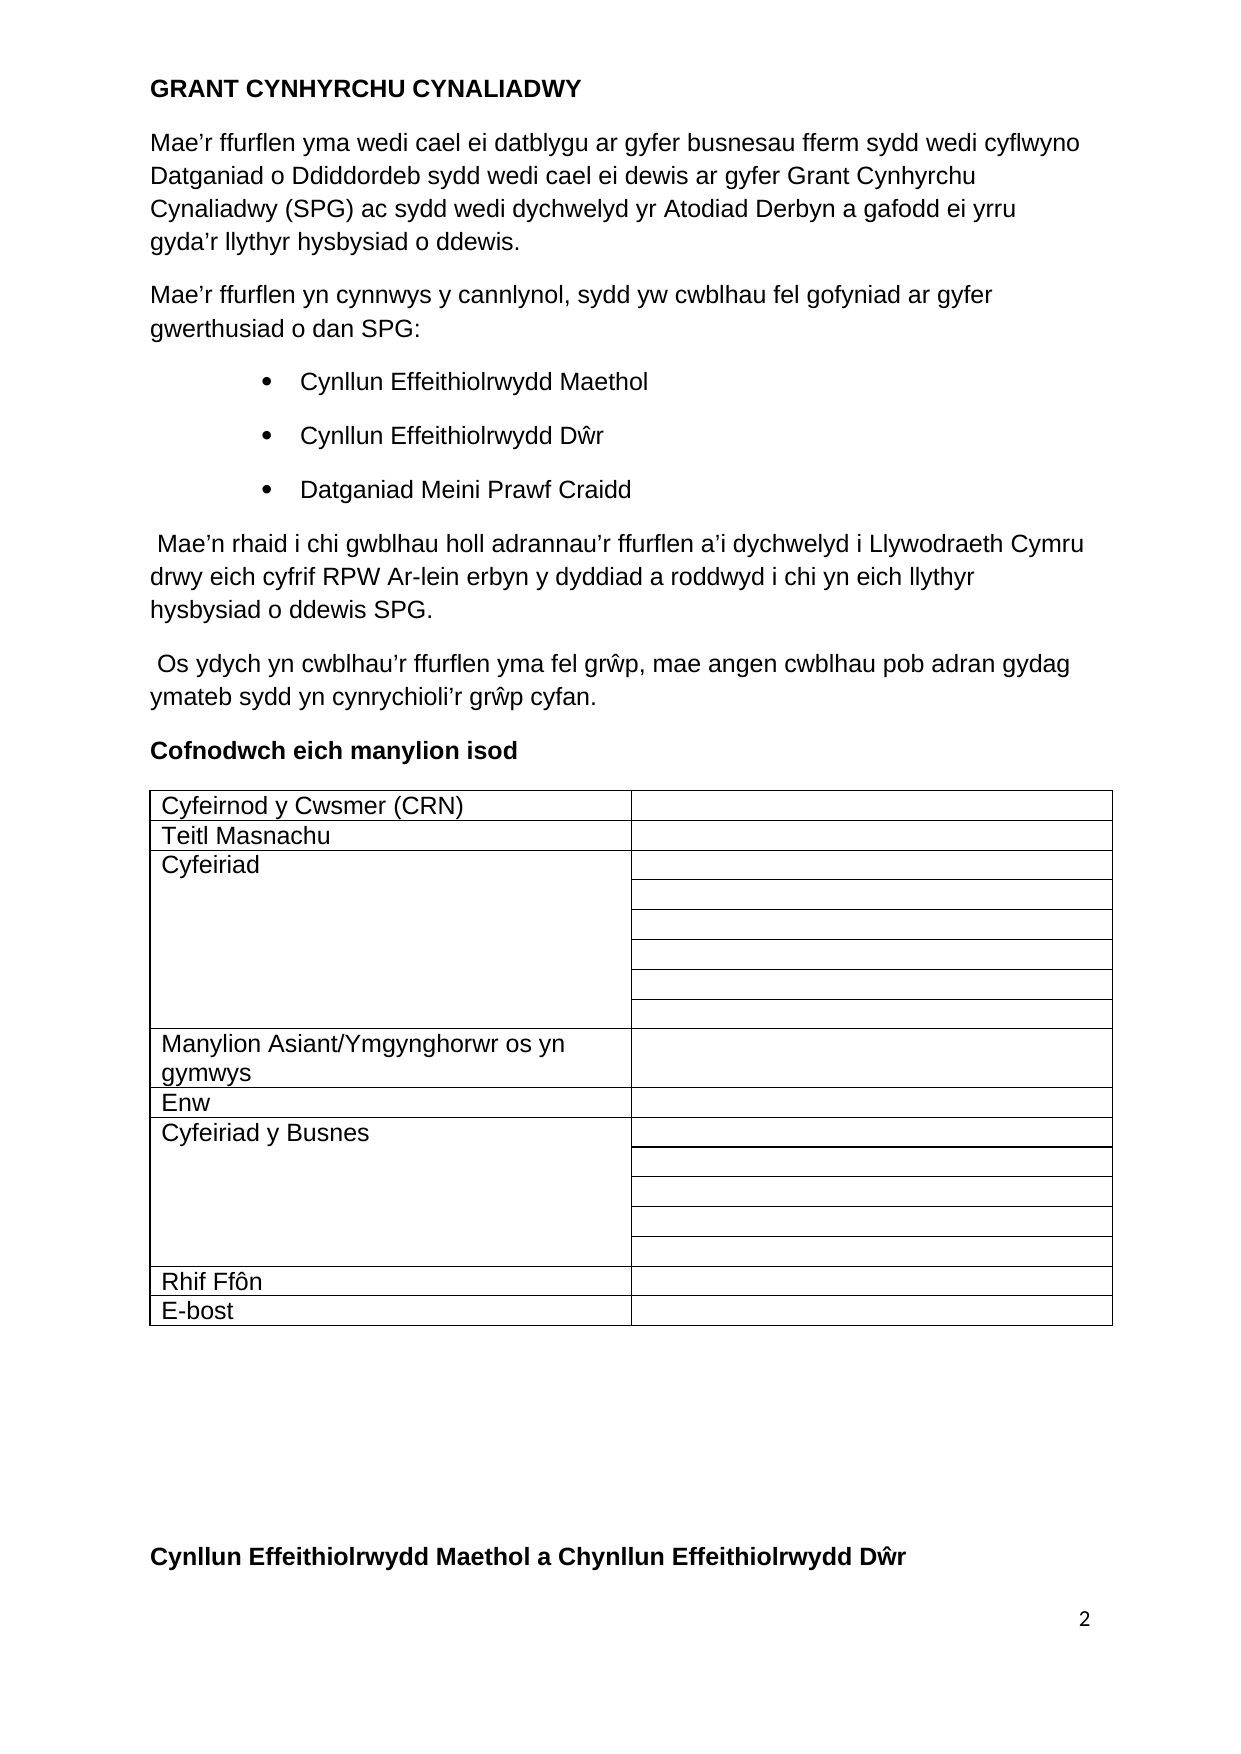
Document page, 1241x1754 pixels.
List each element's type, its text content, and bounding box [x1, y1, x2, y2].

text Mae’r ffurflen yn cynnwys y cannlynol, sydd yw cwblhau fel gofyniad ar gyfer gwerthusiad o dan SPG: [150, 281, 1090, 342]
table_cell [632, 1118, 1112, 1146]
table_cell [632, 821, 1112, 849]
text GRANT CYNHYRCHU CYNALIADWY [150, 74, 1090, 102]
text Mae’r ffurflen yma wedi cael ei datblygu ar gyfer busnesau fferm sydd wedi cyflwyno Datganiad o Ddiddordeb sydd wedi cael ei dewis ar gyfer Grant Cynhyrchu Cynaliadwy (SPG) ac sydd wedi dychwelyd yr Atodiad Derbyn a gafodd ei yrru gyda’r llythyr hysbysiad o ddewis. [150, 128, 1090, 255]
table_cell Rhif Ffôn [151, 1267, 631, 1295]
table_cell [632, 1296, 1112, 1325]
table_cell [632, 1148, 1112, 1176]
table_cell [632, 1088, 1112, 1117]
text Cynllun Effeithiolrwydd Maethol a Chynllun Effeithiolrwydd Dŵr [150, 1542, 1090, 1570]
table_cell Cyfeiriad [151, 851, 631, 1028]
table_cell Cyfeiriad y Busnes [151, 1118, 631, 1266]
table_header [632, 791, 1112, 820]
table_cell [632, 910, 1112, 939]
list Cynllun Effeithiolrwydd Dŵr [262, 421, 1090, 450]
table_cell [632, 1237, 1112, 1266]
table_cell E-bost [151, 1296, 631, 1325]
list Datganiad Meini Prawf Craidd [262, 475, 1090, 504]
text Cofnodwch eich manylion isod [150, 736, 1090, 765]
table_cell [632, 1267, 1112, 1295]
table_cell [632, 880, 1112, 909]
table_cell [632, 1000, 1112, 1028]
text Mae’n rhaid i chi gwblhau holl adrannau’r ffurflen a’i dychwelyd i Llywodraeth Cymru drwy eich cyfrif RPW Ar-lein erbyn y dyddiad a roddwyd i chi yn eich llythyr hysbysiad o ddewis SPG. [150, 529, 1090, 624]
table_header Cyfeirnod y Cwsmer (CRN) [151, 791, 631, 820]
table_cell [632, 970, 1112, 998]
text Os ydych yn cwblhau’r ffurflen yma fel grŵp, mae angen cwblhau pob adran gydag ymateb sydd yn cynrychioli’r grŵp cyfan. [150, 649, 1090, 711]
table_cell [632, 1207, 1112, 1236]
table_cell [632, 940, 1112, 969]
table_cell [632, 851, 1112, 879]
table_cell Enw [151, 1088, 631, 1117]
table_cell Teitl Masnachu [151, 821, 631, 849]
table_cell Manylion Asiant/Ymgynghorwr os yn gymwys [151, 1029, 631, 1087]
table_cell [632, 1029, 1112, 1087]
table_cell [632, 1177, 1112, 1206]
list Cynllun Effeithiolrwydd Maethol [262, 367, 1090, 396]
